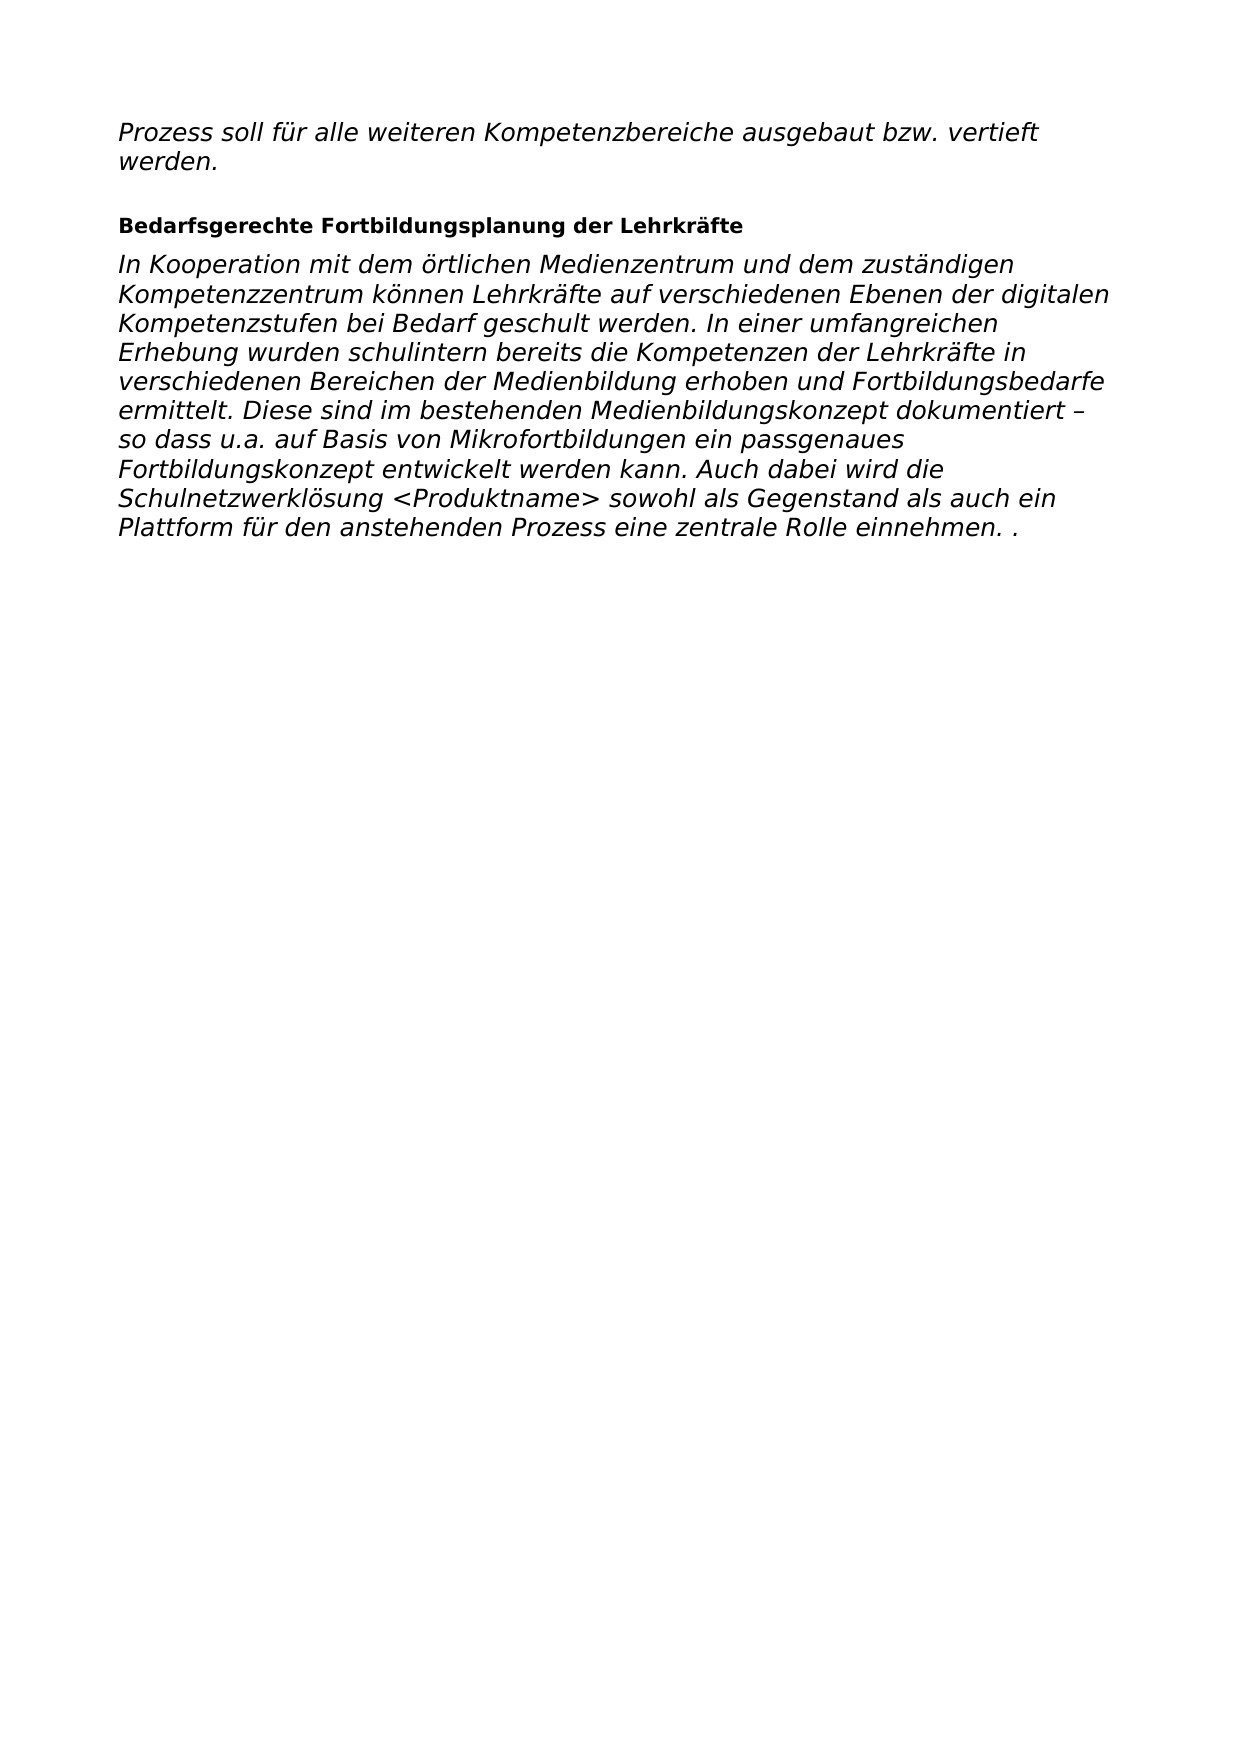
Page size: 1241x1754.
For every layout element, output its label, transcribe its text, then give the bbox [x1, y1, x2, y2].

text Prozess soll für alle weiteren Kompetenzbereiche ausgebaut bzw. vertieft werden. [118, 118, 1122, 176]
text In Kooperation mit dem örtlichen Medienzentrum und dem zuständigen Kompetenzzentrum können Lehrkräfte auf verschiedenen Ebenen der digitalen Kompetenzstufen bei Bedarf geschult werden. In einer umfangreichen Erhebung wurden schulintern bereits die Kompetenzen der Lehrkräfte in verschiedenen Bereichen der Medienbildung erhoben und Fortbildungsbedarfe ermittelt. Diese sind im bestehenden Medienbildungskonzept dokumentiert – so dass u.a. auf Basis von Mikrofortbildungen ein passgenaues Fortbildungskonzept entwickelt werden kann. Auch dabei wird die Schulnetzwerklösung <Produktname> sowohl als Gegenstand als auch ein Plattform für den anstehenden Prozess eine zentrale Rolle einnehmen. . [118, 251, 1122, 542]
subtitle Bedarfsgerechte Fortbildungsplanung der Lehrkräfte [118, 214, 1122, 238]
